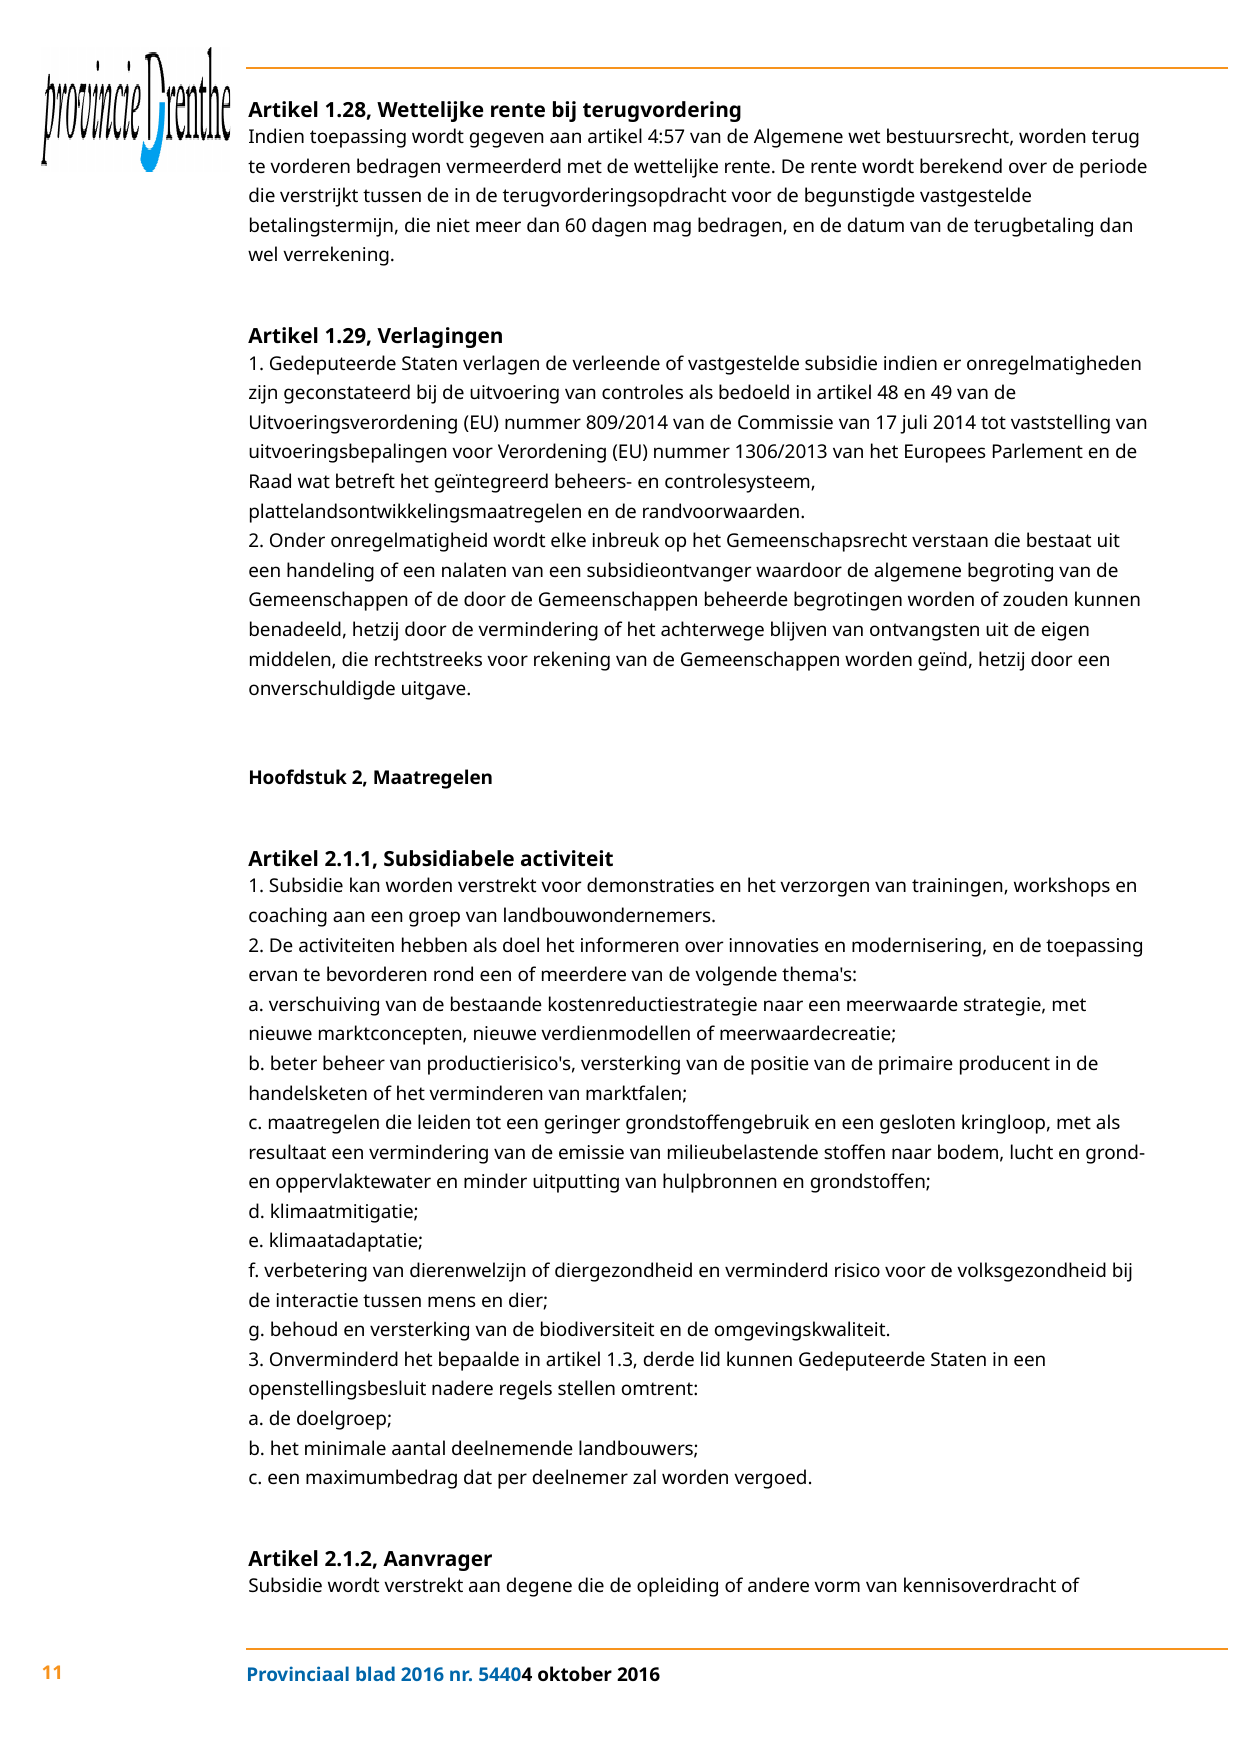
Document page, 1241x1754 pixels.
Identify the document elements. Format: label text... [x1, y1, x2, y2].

text 1. Gedeputeerde Staten verlagen de verleende of vastgestelde subsidie indien er onregelmatigheden zijn geconstateerd bij de uitvoering van controles als bedoeld in artikel 48 en 49 van de Uitvoeringsverordening (EU) nummer 809/2014 van de Commissie van 17 juli 2014 tot vaststelling van uitvoeringsbepalingen voor Verordening (EU) nummer 1306/2013 van het Europees Parlement en de Raad wat betreft het geïntegreerd beheers- en controlesysteem, plattelandsontwikkelingsmaatregelen en de randvoorwaarden. [248, 350, 1152, 524]
text Hoofdstuk 2, Maatregelen [248, 764, 1152, 790]
text b. het minimale aantal deelnemende landbouwers; [248, 1435, 1152, 1460]
text f. verbetering van dierenwelzijn of diergezondheid en verminderd risico voor de volksgezondheid bij de interactie tussen mens en dier; [248, 1257, 1152, 1312]
text 3. Onverminderd het bepaalde in artikel 1.3, derde lid kunnen Gedeputeerde Staten in een openstellingsbesluit nadere regels stellen omtrent: [248, 1346, 1152, 1401]
text g. behoud en versterking van de biodiversiteit en de omgevingskwaliteit. [248, 1316, 1152, 1342]
text Artikel 2.1.1, Subsidiabele activiteit [248, 844, 1152, 873]
text b. beter beheer van productierisico's, versterking van de positie van de primaire producent in de handelsketen of het verminderen van marktfalen; [248, 1050, 1152, 1105]
text Artikel 1.28, Wettelijke rente bij terugvordering [248, 95, 1152, 123]
text Artikel 2.1.2, Aanvrager [248, 1544, 1152, 1573]
text a. de doelgroep; [248, 1405, 1152, 1431]
text 2. Onder onregelmatigheid wordt elke inbreuk op het Gemeenschapsrecht verstaan die bestaat uit een handeling of een nalaten van een subsidieontvanger waardoor de algemene begroting van de Gemeenschappen of de door de Gemeenschappen beheerde begrotingen worden of zouden kunnen benadeeld, hetzij door de vermindering of het achterwege blijven van ontvangsten uit de eigen middelen, die rechtstreeks voor rekening van de Gemeenschappen worden geïnd, hetzij door een onverschuldigde uitgave. [248, 527, 1152, 701]
text Indien toepassing wordt gegeven aan artikel 4:57 van de Algemene wet bestuursrecht, worden terug te vorderen bedragen vermeerderd met de wettelijke rente. De rente wordt berekend over de periode die verstrijkt tussen de in de terugvorderingsopdracht voor de begunstigde vastgestelde betalingstermijn, die niet meer dan 60 dagen mag bedragen, en de datum van de terugbetaling dan wel verrekening. [248, 123, 1152, 267]
text Artikel 1.29, Verlagingen [248, 322, 1152, 350]
text 1. Subsidie kan worden verstrekt voor demonstraties en het verzorgen van trainingen, workshops en coaching aan een groep van landbouwondernemers. [248, 873, 1152, 928]
text 2. De activiteiten hebben als doel het informeren over innovaties en modernisering, en de toepassing ervan te bevorderen rond een of meerdere van de volgende thema's: [248, 932, 1152, 987]
text d. klimaatmitigatie; [248, 1198, 1152, 1224]
text a. verschuiving van de bestaande kostenreductiestrategie naar een meerwaarde strategie, met nieuwe marktconcepten, nieuwe verdienmodellen of meerwaardecreatie; [248, 991, 1152, 1046]
text Subsidie wordt verstrekt aan degene die de opleiding of andere vorm van kennisoverdracht of [248, 1573, 1152, 1598]
text e. klimaatadaptatie; [248, 1228, 1152, 1253]
picture [41, 47, 231, 172]
text c. een maximumbedrag dat per deelnemer zal worden vergoed. [248, 1464, 1152, 1490]
text c. maatregelen die leiden tot een geringer grondstoffengebruik en een gesloten kringloop, met als resultaat een vermindering van de emissie van milieubelastende stoffen naar bodem, lucht en grond- en oppervlaktewater en minder uitputting van hulpbronnen en grondstoffen; [248, 1109, 1152, 1194]
